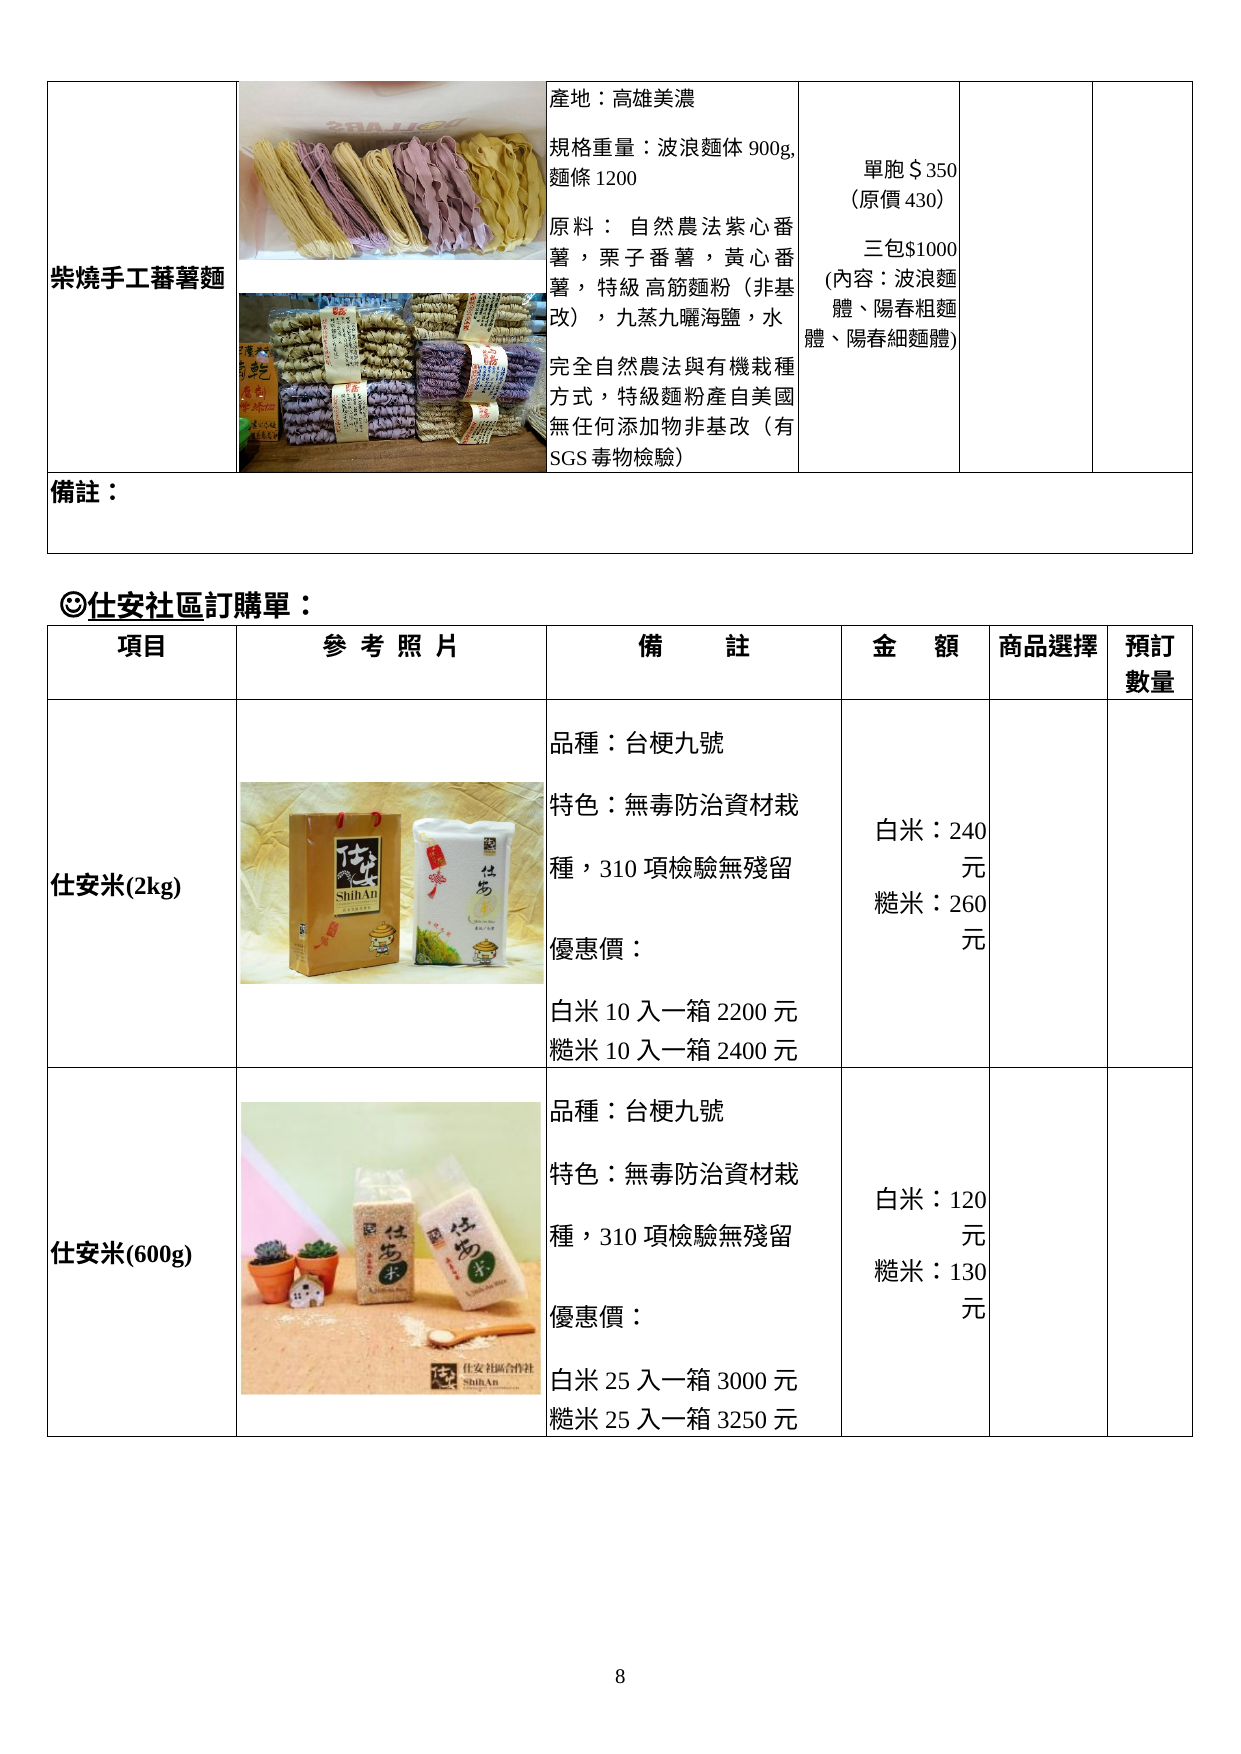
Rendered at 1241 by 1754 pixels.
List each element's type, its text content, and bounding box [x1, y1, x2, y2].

table_cell 備註： [48, 473, 1192, 553]
table_header 金 額 [842, 626, 989, 698]
table_cell 產地：高雄美濃 規格重量：波浪麵体900g,麵條1200 原料： 自然農法紫心番薯，栗子番薯，黃心番薯， 特級 高筋麵粉（非基改）， 九蒸九曬海鹽，水 完全自然農法與有機栽種方式，特級麵粉產自美國無任何添加物非基改（有SGS毒物檢驗） [547, 82, 798, 472]
table_cell [237, 82, 546, 472]
table_header 商品選擇 [990, 626, 1107, 698]
table_cell [1093, 82, 1192, 472]
table_cell [237, 700, 546, 1067]
table_cell 仕安米(2kg) [48, 700, 236, 1067]
table_cell 仕安米(600g) [48, 1068, 236, 1436]
table_cell [960, 82, 1092, 472]
table_header 備 註 [547, 626, 841, 698]
table_header 項目 [48, 626, 236, 698]
table_cell 品種：台梗九號 特色：無毒防治資材栽種，310 項檢驗無殘留 優惠價： 白米 25 入一箱 3000 元 糙米 25 入一箱 3250 元 [547, 1068, 841, 1436]
table_cell [990, 700, 1107, 1067]
table_cell 品種：台梗九號 特色：無毒防治資材栽 種，310 項檢驗無殘留 優惠價： 白米 10 入一箱 2200 元 糙米 10 入一箱 2400 元 [547, 700, 841, 1067]
table_cell 柴燒手工蕃薯麵 [48, 82, 236, 472]
table_header 參 考 照 片 [237, 626, 546, 698]
table_cell 單胞＄350 （原價430） 三包$1000 (內容：波浪麵體、陽春粗麵體、陽春細麵體) [799, 82, 959, 472]
table_cell [990, 1068, 1107, 1436]
table_cell 白米：240 元 糙米：260 元 [842, 700, 989, 1067]
table_header 預訂 數量 [1108, 626, 1192, 698]
table_cell [1108, 700, 1192, 1067]
table_cell [1108, 1068, 1192, 1436]
table_cell 白米：120 元 糙米：130 元 [842, 1068, 989, 1436]
table_cell [237, 1068, 546, 1436]
text 仕安社區訂購單： [59, 583, 1181, 625]
